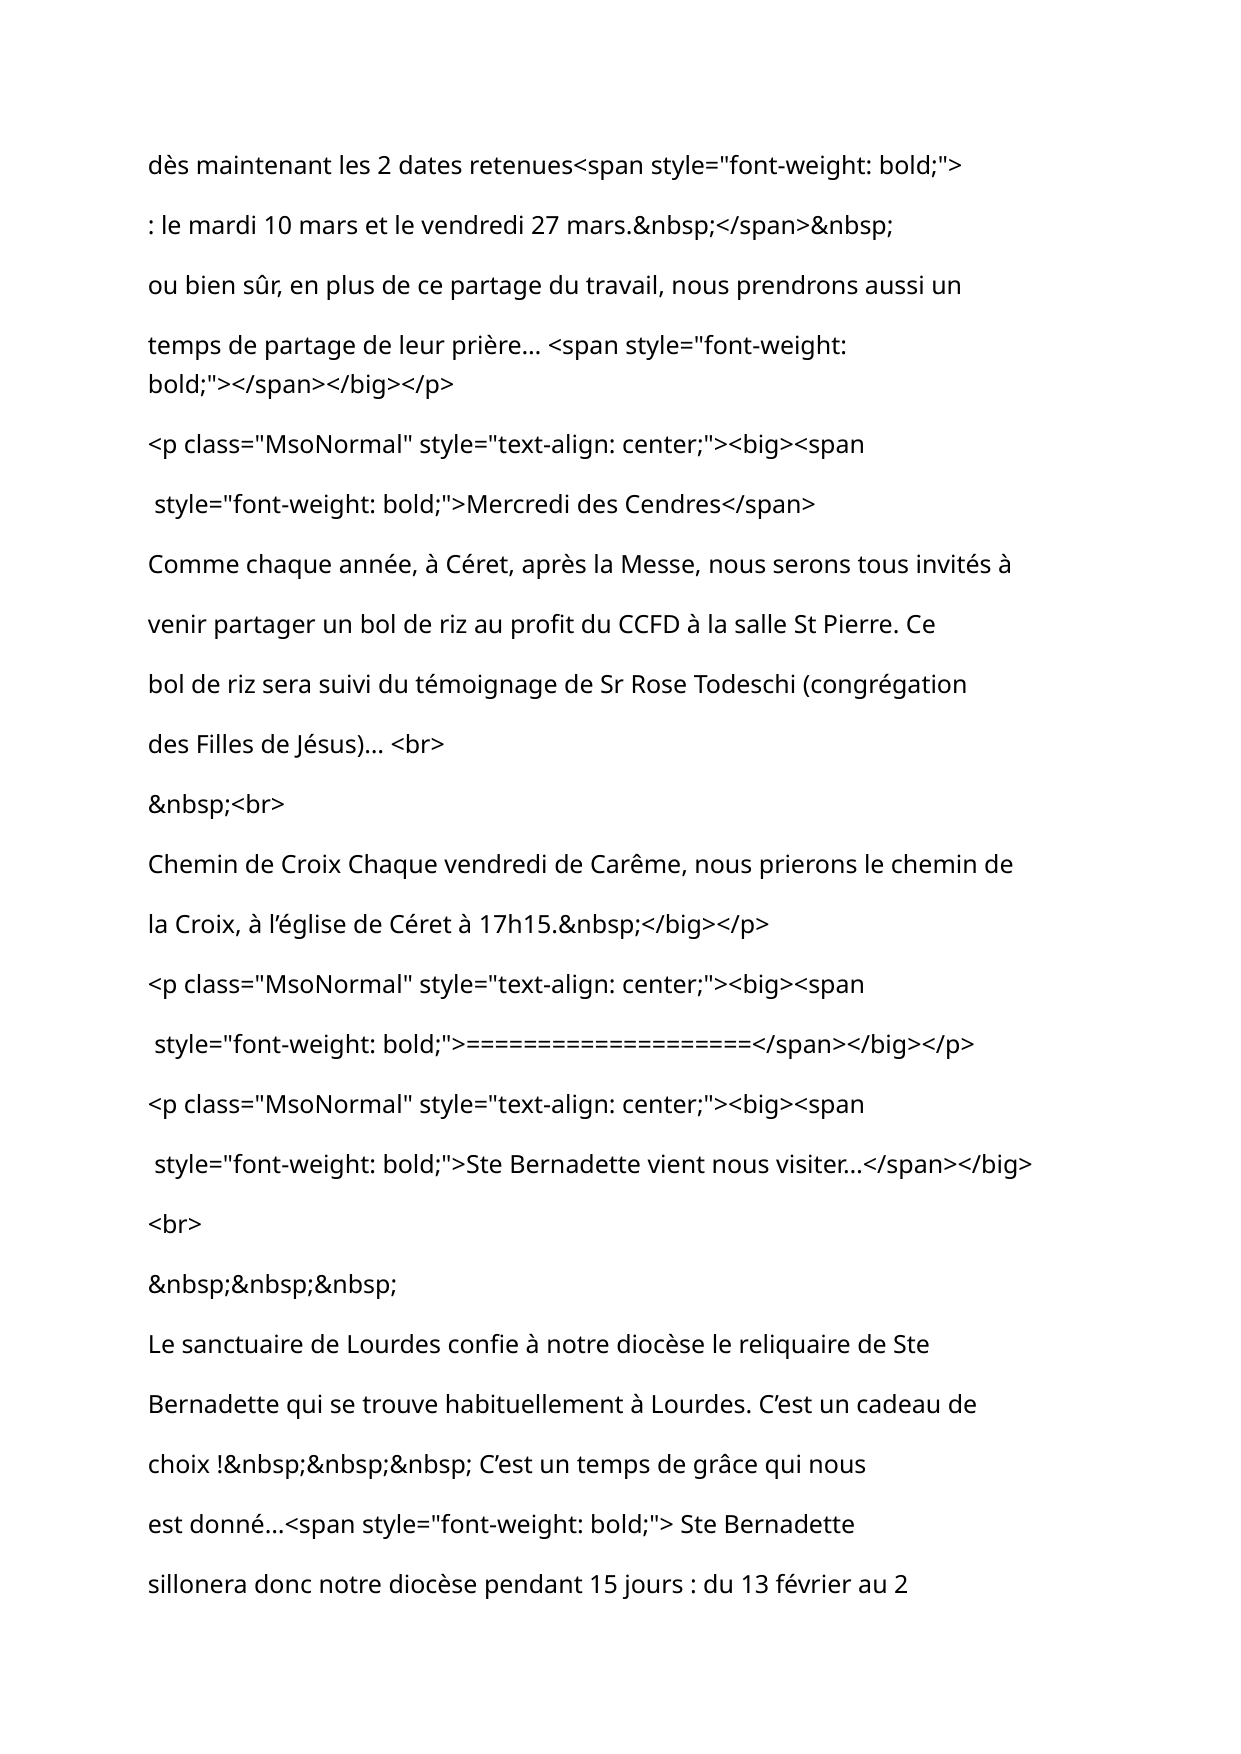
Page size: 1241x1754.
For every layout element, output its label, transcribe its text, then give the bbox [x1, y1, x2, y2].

text choix !&nbsp;&nbsp;&nbsp; C’est un temps de grâce qui nous [148, 1447, 1093, 1481]
text style="font-weight: bold;">Ste Bernadette vient nous visiter…</span></big> [148, 1147, 1093, 1181]
text &nbsp;&nbsp;&nbsp; [148, 1267, 1093, 1301]
text Comme chaque année, à Céret, après la Messe, nous serons tous invités à [148, 547, 1093, 581]
text style="font-weight: bold;">Mercredi des Cendres</span> [148, 487, 1093, 521]
text ou bien sûr, en plus de ce partage du travail, nous prendrons aussi un [148, 268, 1093, 302]
text des Filles de Jésus)… <br> [148, 727, 1093, 761]
text style="font-weight: bold;">====================</span></big></p> [148, 1027, 1093, 1061]
text Chemin de Croix Chaque vendredi de Carême, nous prierons le chemin de [148, 847, 1093, 881]
text <p class="MsoNormal" style="text-align: center;"><big><span [148, 427, 1093, 461]
text sillonera donc notre diocèse pendant 15 jours : du 13 février au 2 [148, 1567, 1093, 1601]
text bol de riz sera suivi du témoignage de Sr Rose Todeschi (congrégation [148, 667, 1093, 701]
text temps de partage de leur prière… <span style="font-weight: bold;"></span></big></p> [148, 328, 1093, 401]
text dès maintenant les 2 dates retenues<span style="font-weight: bold;"> [148, 148, 1093, 182]
text Le sanctuaire de Lourdes confie à notre diocèse le reliquaire de Ste [148, 1327, 1093, 1361]
text <p class="MsoNormal" style="text-align: center;"><big><span [148, 1087, 1093, 1121]
text <br> [148, 1207, 1093, 1241]
text &nbsp;<br> [148, 787, 1093, 821]
text la Croix, à l’église de Céret à 17h15.&nbsp;</big></p> [148, 907, 1093, 941]
text : le mardi 10 mars et le vendredi 27 mars.&nbsp;</span>&nbsp; [148, 208, 1093, 242]
text <p class="MsoNormal" style="text-align: center;"><big><span [148, 967, 1093, 1001]
text est donné…<span style="font-weight: bold;"> Ste Bernadette [148, 1507, 1093, 1541]
text venir partager un bol de riz au profit du CCFD à la salle St Pierre. Ce [148, 607, 1093, 641]
text Bernadette qui se trouve habituellement à Lourdes. C’est un cadeau de [148, 1387, 1093, 1421]
